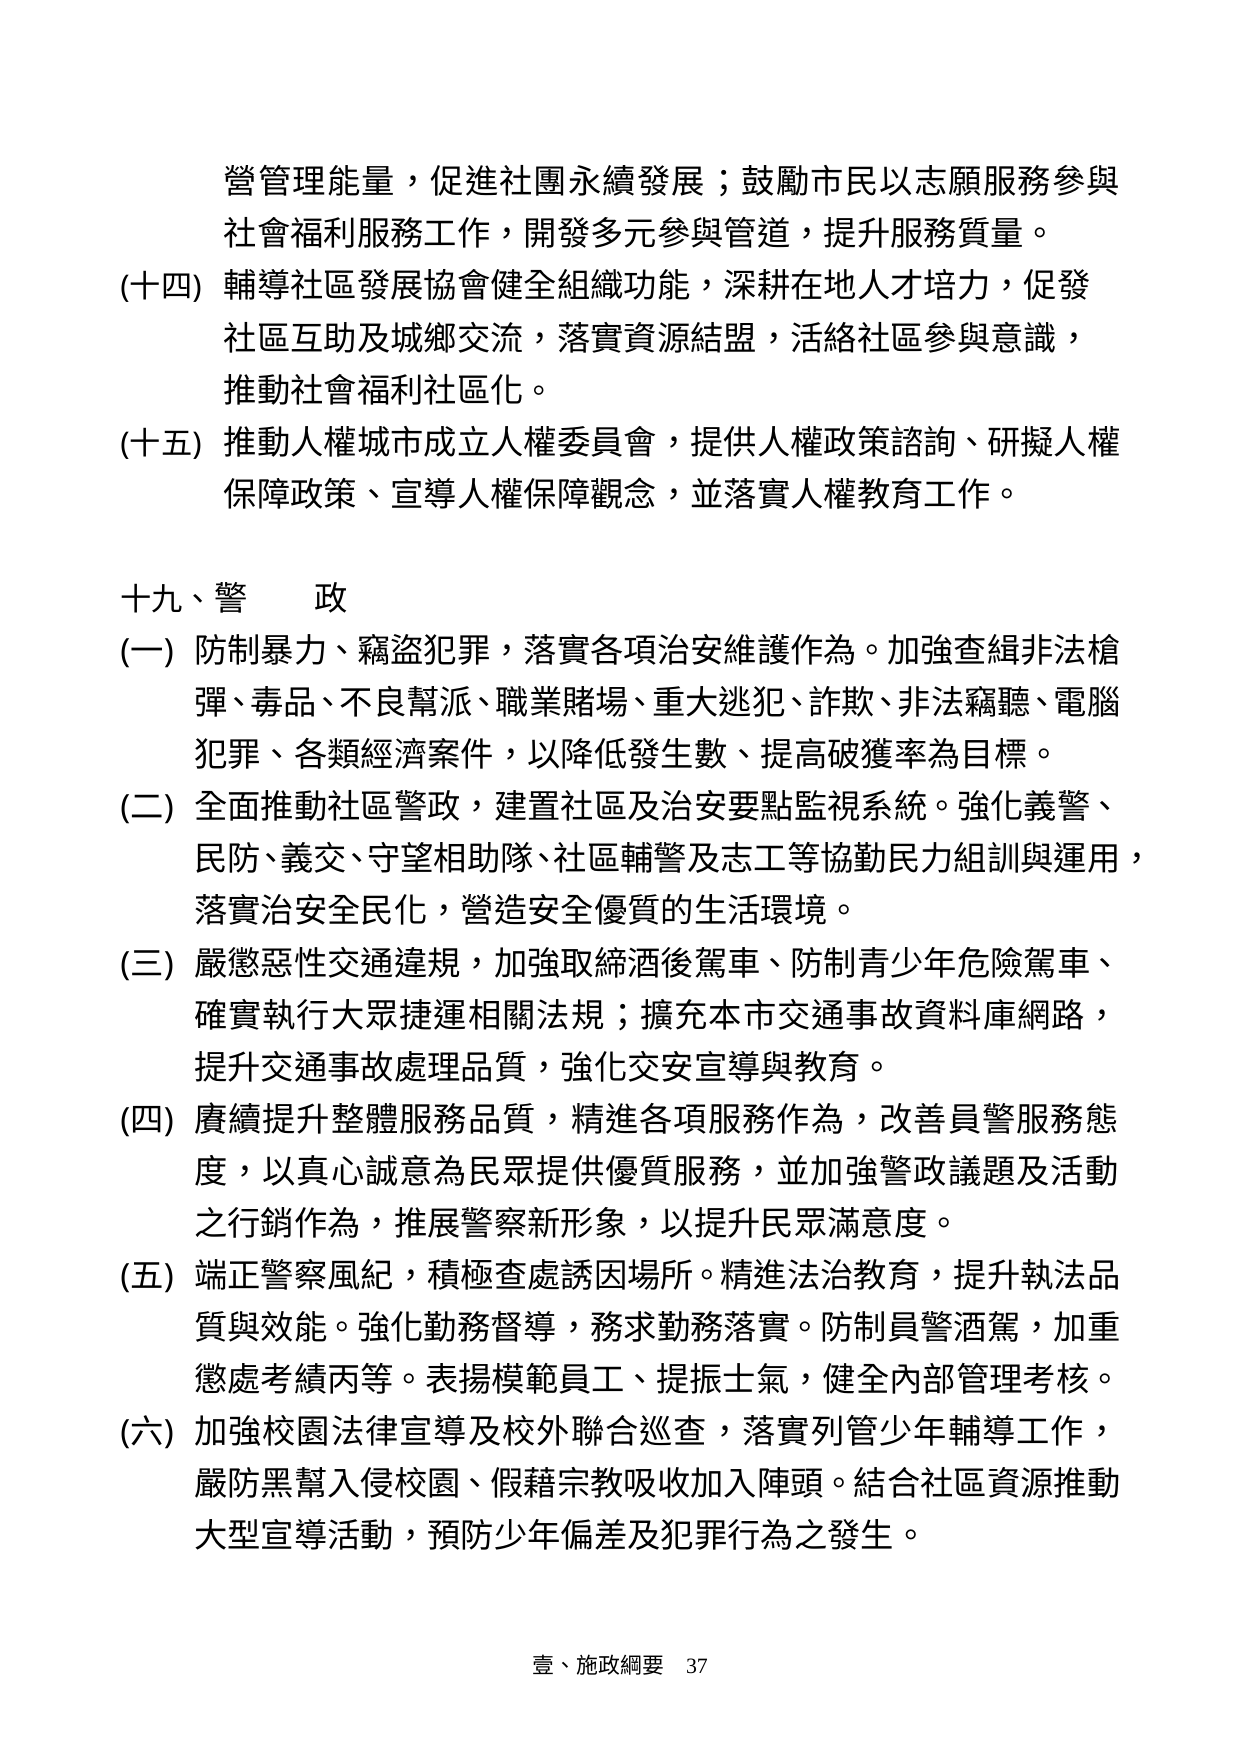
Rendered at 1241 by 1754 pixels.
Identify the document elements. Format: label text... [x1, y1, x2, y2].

list 嚴懲惡性交通違規，加強取締酒後駕車、防制青少年危險駕車、確實執行大眾捷運相關法規；擴充本市交通事故資料庫網路，提升交通事故處理品質，強化交安宣導與教育。 [120, 933, 1120, 1089]
list 加強校園法律宣導及校外聯合巡查，落實列管少年輔導工作，嚴防黑幫入侵校園、假藉宗教吸收加入陣頭。結合社區資源推動大型宣導活動，預防少年偏差及犯罪行為之發生。 [120, 1402, 1120, 1558]
list 輔導社區發展協會健全組織功能，深耕在地人才培力，促發社區互助及城鄉交流，落實資源結盟，活絡社區參與意識，推動社會福利社區化。 [120, 256, 1120, 412]
list 營管理能量，促進社團永續發展；鼓勵市民以志願服務參與社會福利服務工作，開發多元參與管道，提升服務質量。 [120, 152, 1120, 256]
list 全面推動社區警政，建置社區及治安要點監視系統。強化義警、民防、義交、守望相助隊、社區輔警及志工等協勤民力組訓與運用，落實治安全民化，營造安全優質的生活環境。 [120, 777, 1120, 933]
list 端正警察風紀，積極查處誘因場所。精進法治教育，提升執法品質與效能。強化勤務督導，務求勤務落實。防制員警酒駕，加重懲處考績丙等。表揚模範員工、提振士氣，健全內部管理考核。 [120, 1246, 1120, 1402]
text 十九、警 政 [120, 569, 1120, 621]
list 防制暴力、竊盜犯罪，落實各項治安維護作為。加強查緝非法槍彈、毒品、不良幫派、職業賭場、重大逃犯、詐欺、非法竊聽、電腦犯罪、各類經濟案件，以降低發生數、提高破獲率為目標。 [120, 621, 1120, 777]
list 賡續提升整體服務品質，精進各項服務作為，改善員警服務態度，以真心誠意為民眾提供優質服務，並加強警政議題及活動之行銷作為，推展警察新形象，以提升民眾滿意度。 [120, 1089, 1120, 1246]
list 推動人權城市成立人權委員會，提供人權政策諮詢、研擬人權保障政策、宣導人權保障觀念，並落實人權教育工作。 [120, 412, 1120, 517]
